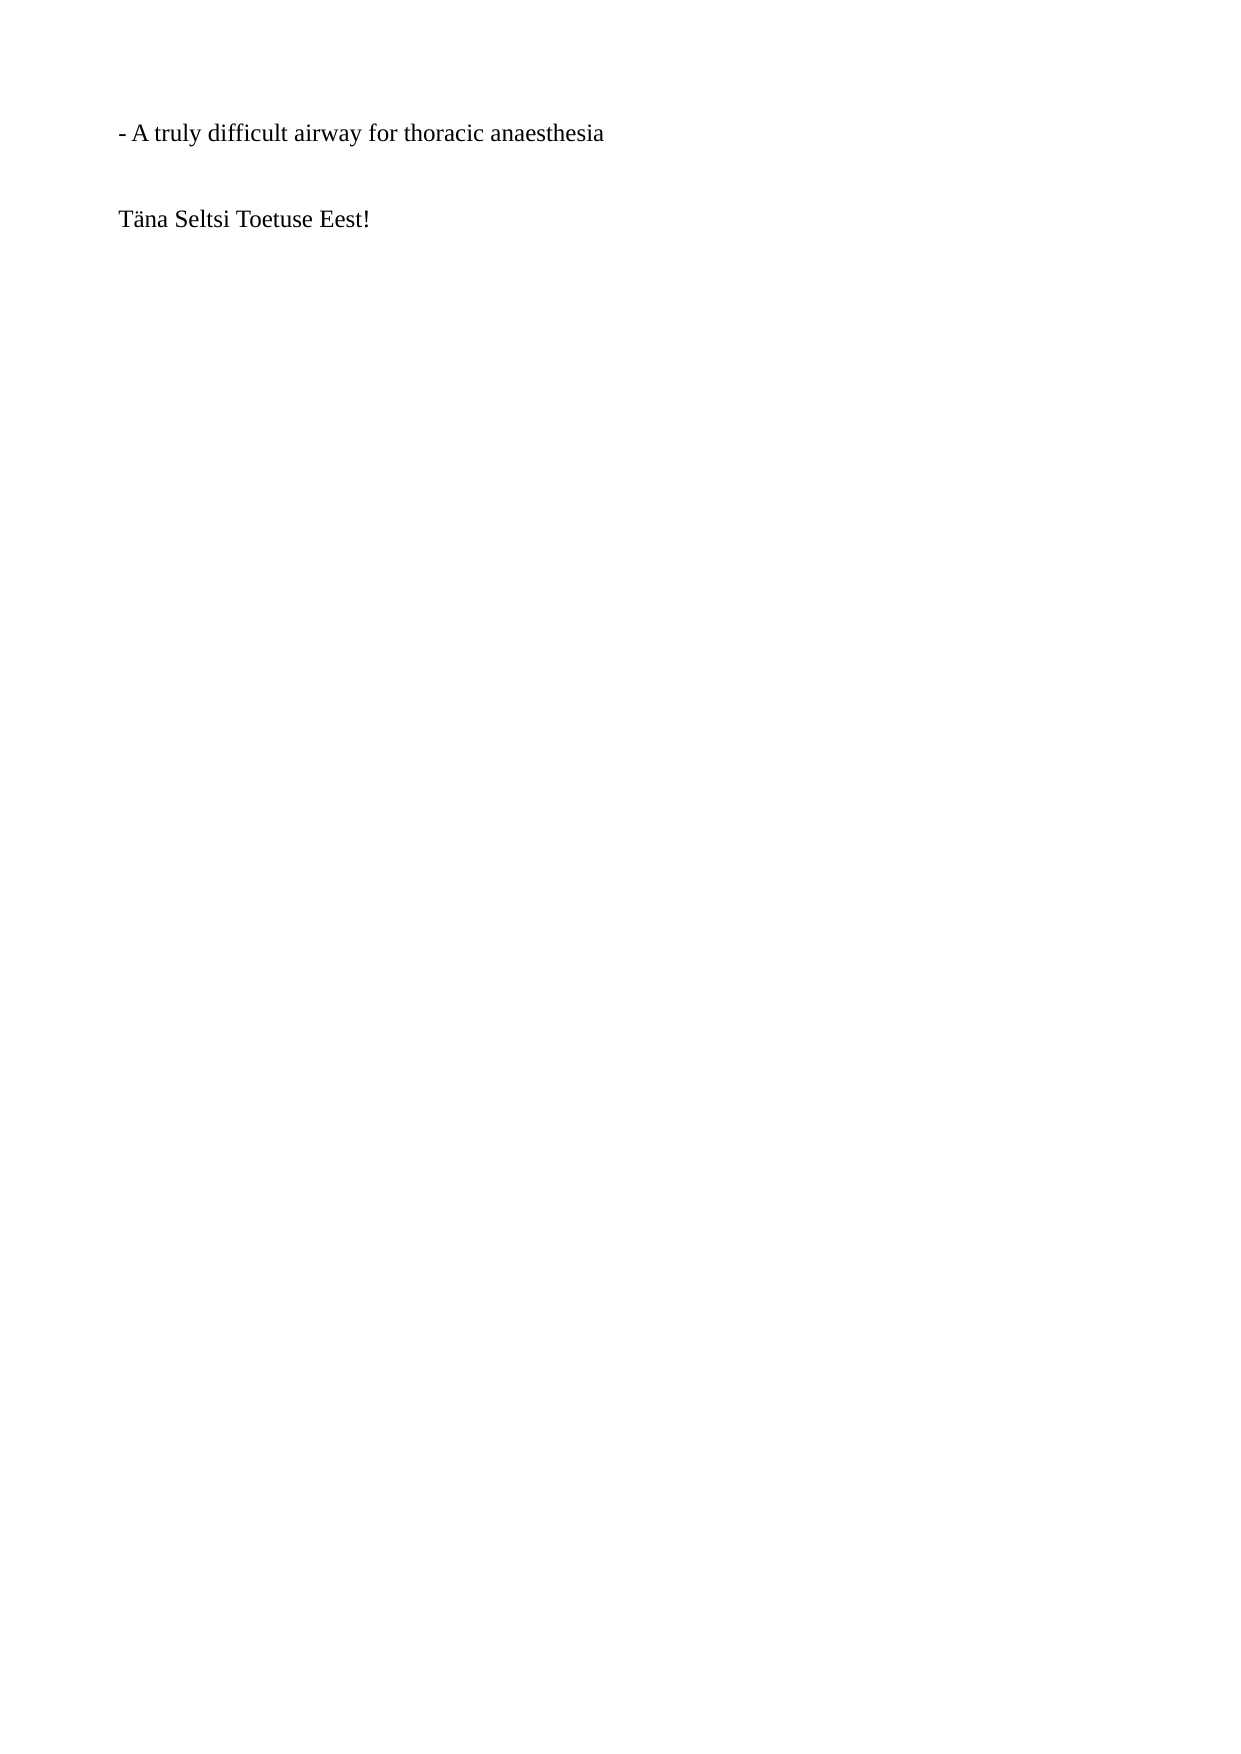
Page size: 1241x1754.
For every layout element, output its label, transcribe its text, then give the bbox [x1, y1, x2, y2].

text Täna Seltsi Toetuse Eest! [118, 204, 1122, 233]
text - A truly difficult airway for thoracic anaesthesia [118, 118, 1122, 147]
